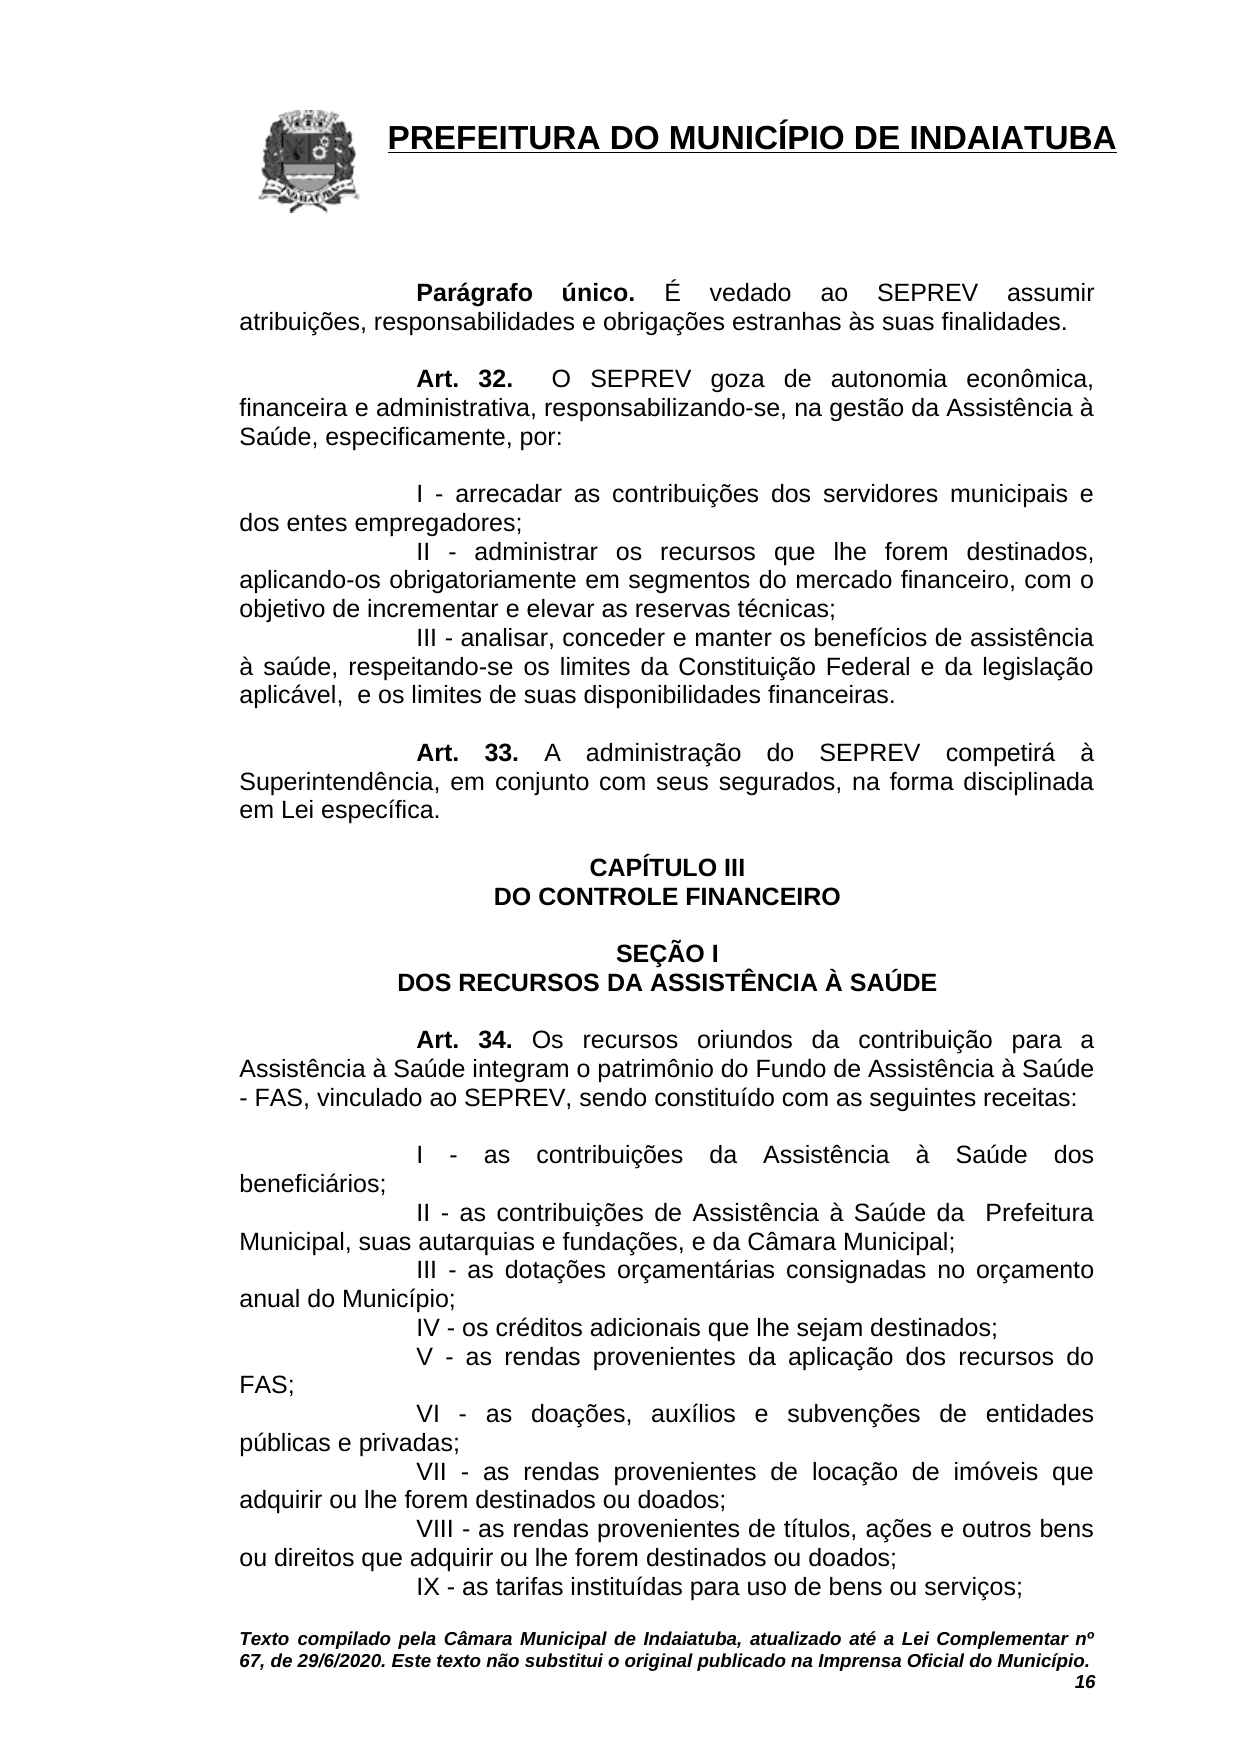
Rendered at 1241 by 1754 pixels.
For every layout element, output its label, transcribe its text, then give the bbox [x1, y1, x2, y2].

text IX - as tarifas instituídas para uso de bens ou serviços; [239, 1572, 1095, 1600]
text DOS RECURSOS DA ASSISTÊNCIA À SAÚDE [239, 968, 1095, 997]
text II - administrar os recursos que lhe forem destinados, aplicando-os obrigatoriamente em segmentos do mercado financeiro, com o objetivo de incrementar e elevar as reservas técnicas; [239, 537, 1095, 623]
text Parágrafo único. É vedado ao SEPREV assumir atribuições, responsabilidades e obrigações estranhas às suas finalidades. [239, 278, 1095, 335]
text III - as dotações orçamentárias consignadas no orçamento anual do Município; [239, 1255, 1095, 1313]
text II - as contribuições de Assistência à Saúde da Prefeitura Municipal, suas autarquias e fundações, e da Câmara Municipal; [239, 1198, 1095, 1255]
text I - arrecadar as contribuições dos servidores municipais e dos entes empregadores; [239, 479, 1095, 537]
text CAPÍTULO III [239, 853, 1095, 882]
text VI - as doações, auxílios e subvenções de entidades públicas e privadas; [239, 1399, 1095, 1457]
text III - analisar, conceder e manter os benefícios de assistência à saúde, respeitando-se os limites da Constituição Federal e da legislação aplicável, e os limites de suas disponibilidades financeiras. [239, 623, 1095, 709]
text SEÇÃO I [239, 939, 1095, 968]
text DO CONTROLE FINANCEIRO [239, 882, 1095, 910]
text VII - as rendas provenientes de locação de imóveis que adquirir ou lhe forem destinados ou doados; [239, 1457, 1095, 1514]
text IV - os créditos adicionais que lhe sejam destinados; [239, 1313, 1095, 1342]
text Art. 32. O SEPREV goza de autonomia econômica, financeira e administrativa, responsabilizando-se, na gestão da Assistência à Saúde, especificamente, por: [239, 364, 1095, 450]
text Art. 33. A administração do SEPREV competirá à Superintendência, em conjunto com seus segurados, na forma disciplinada em Lei específica. [239, 738, 1095, 824]
text V - as rendas provenientes da aplicação dos recursos do FAS; [239, 1342, 1095, 1399]
text I - as contribuições da Assistência à Saúde dos beneficiários; [239, 1140, 1095, 1198]
text VIII - as rendas provenientes de títulos, ações e outros bens ou direitos que adquirir ou lhe forem destinados ou doados; [239, 1514, 1095, 1572]
text Art. 34. Os recursos oriundos da contribuição para a Assistência à Saúde integram o patrimônio do Fundo de Assistência à Saúde - FAS, vinculado ao SEPREV, sendo constituído com as seguintes receitas: [239, 1025, 1095, 1112]
